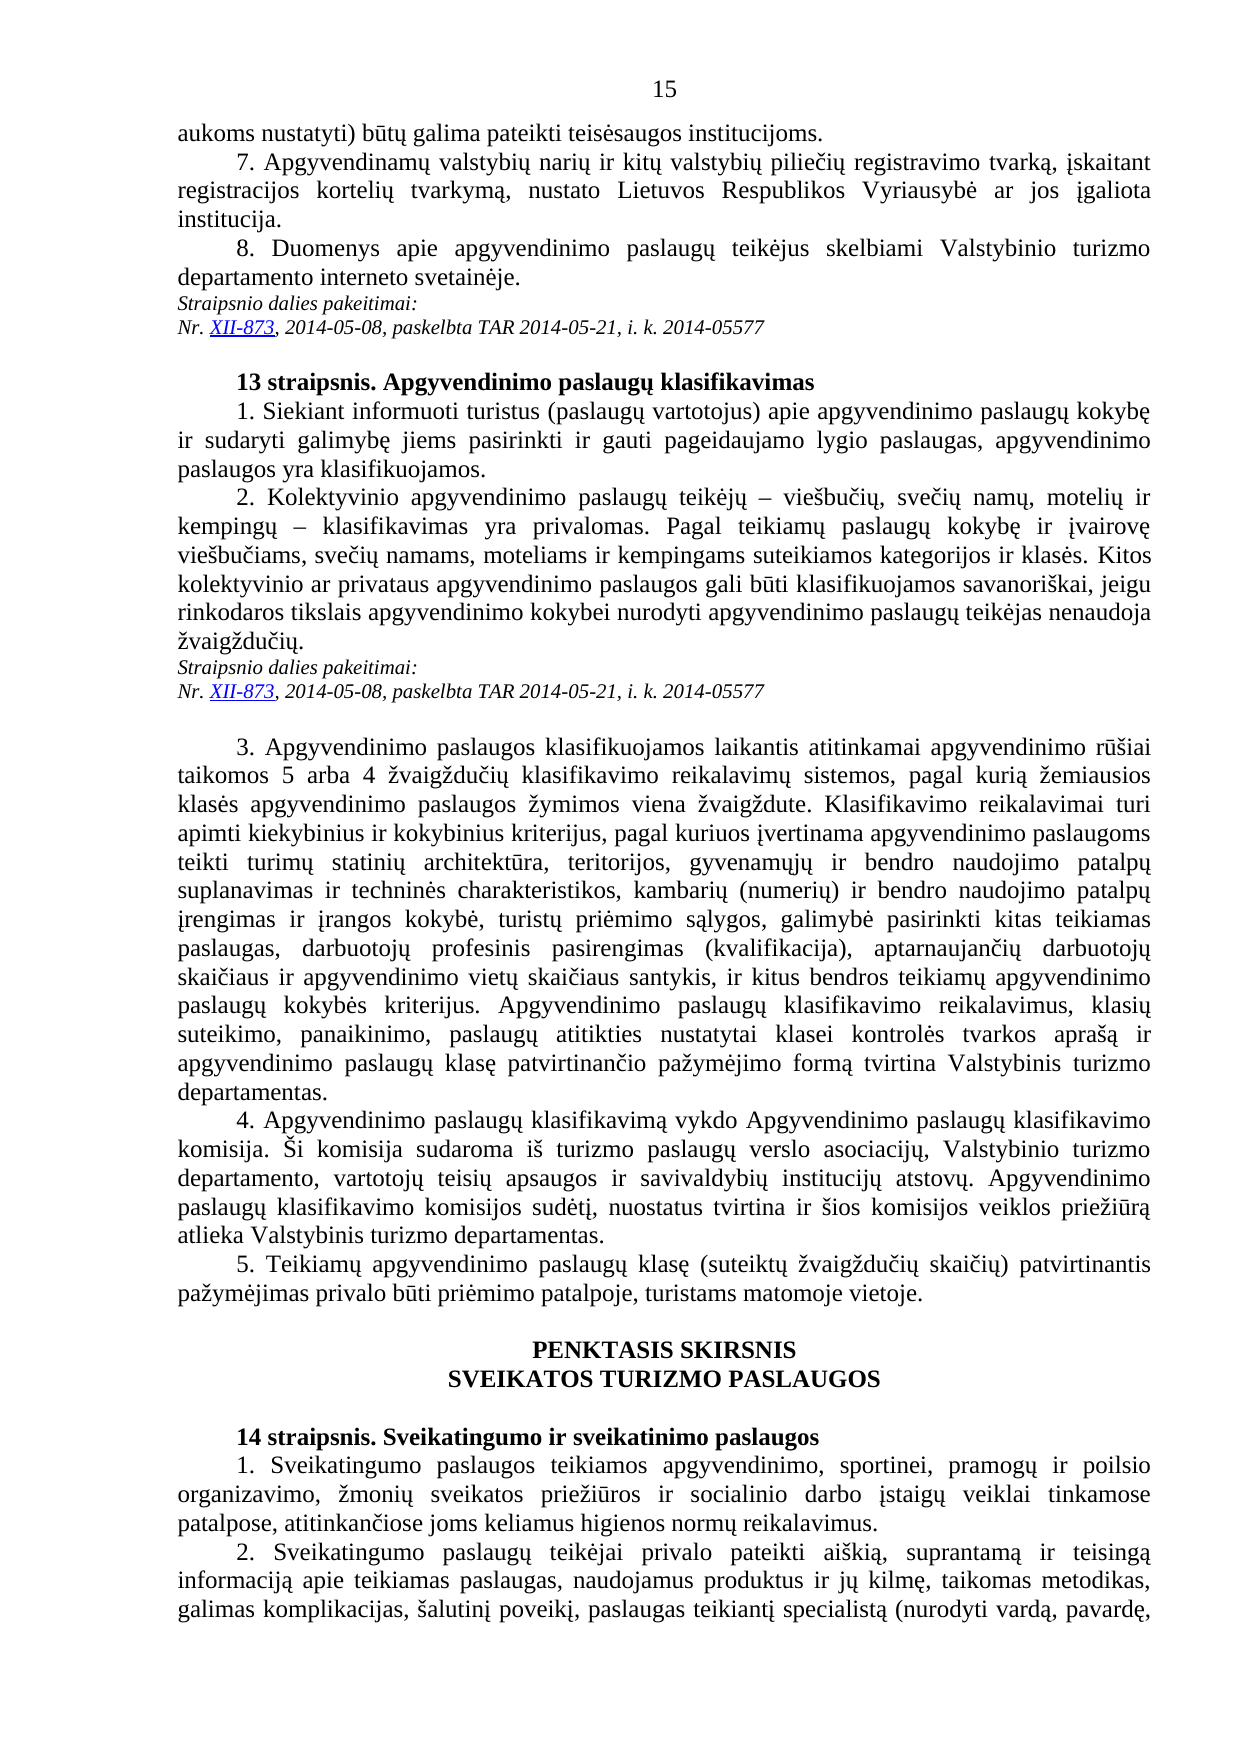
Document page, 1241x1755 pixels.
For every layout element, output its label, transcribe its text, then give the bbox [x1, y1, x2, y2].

text 3. Apgyvendinimo paslaugos klasifikuojamos laikantis atitinkamai apgyvendinimo rūšiai taikomos 5 arba 4 žvaigždučių klasifikavimo reikalavimų sistemos, pagal kurią žemiausios klasės apgyvendinimo paslaugos žymimos viena žvaigždute. Klasifikavimo reikalavimai turi apimti kiekybinius ir kokybinius kriterijus, pagal kuriuos įvertinama apgyvendinimo paslaugoms teikti turimų statinių architektūra, teritorijos, gyvenamųjų ir bendro naudojimo patalpų suplanavimas ir techninės charakteristikos, kambarių (numerių) ir bendro naudojimo patalpų įrengimas ir įrangos kokybė, turistų priėmimo sąlygos, galimybė pasirinkti kitas teikiamas paslaugas, darbuotojų profesinis pasirengimas (kvalifikacija), aptarnaujančių darbuotojų skaičiaus ir apgyvendinimo vietų skaičiaus santykis, ir kitus bendros teikiamų apgyvendinimo paslaugų kokybės kriterijus. Apgyvendinimo paslaugų klasifikavimo reikalavimus, klasių suteikimo, panaikinimo, paslaugų atitikties nustatytai klasei kontrolės tvarkos aprašą ir apgyvendinimo paslaugų klasę patvirtinančio pažymėjimo formą tvirtina Valstybinis turizmo departamentas. [177, 732, 1152, 1106]
text 1. Sveikatingumo paslaugos teikiamos apgyvendinimo, sportinei, pramogų ir poilsio organizavimo, žmonių sveikatos priežiūros ir socialinio darbo įstaigų veiklai tinkamose patalpose, atitinkančiose joms keliamus higienos normų reikalavimus. [177, 1451, 1152, 1537]
text 4. Apgyvendinimo paslaugų klasifikavimą vykdo Apgyvendinimo paslaugų klasifikavimo komisija. Ši komisija sudaroma iš turizmo paslaugų verslo asociacijų, Valstybinio turizmo departamento, vartotojų teisių apsaugos ir savivaldybių institucijų atstovų. Apgyvendinimo paslaugų klasifikavimo komisijos sudėtį, nuostatus tvirtina ir šios komisijos veiklos priežiūrą atlieka Valstybinis turizmo departamentas. [177, 1106, 1152, 1249]
text 5. Teikiamų apgyvendinimo paslaugų klasę (suteiktų žvaigždučių skaičių) patvirtinantis pažymėjimas privalo būti priėmimo patalpoje, turistams matomoje vietoje. [177, 1249, 1152, 1307]
text 1. Siekiant informuoti turistus (paslaugų vartotojus) apie apgyvendinimo paslaugų kokybę ir sudaryti galimybę jiems pasirinkti ir gauti pageidaujamo lygio paslaugas, apgyvendinimo paslaugos yra klasifikuojamos. [177, 396, 1152, 482]
text 2. Kolektyvinio apgyvendinimo paslaugų teikėjų – viešbučių, svečių namų, motelių ir kempingų – klasifikavimas yra privalomas. Pagal teikiamų paslaugų kokybę ir įvairovę viešbučiams, svečių namams, moteliams ir kempingams suteikiamos kategorijos ir klasės. Kitos kolektyvinio ar privataus apgyvendinimo paslaugos gali būti klasifikuojamos savanoriškai, jeigu rinkodaros tikslais apgyvendinimo kokybei nurodyti apgyvendinimo paslaugų teikėjas nenaudoja žvaigždučių. [177, 482, 1152, 655]
text Straipsnio dalies pakeitimai: [177, 655, 1152, 679]
text Straipsnio dalies pakeitimai: [177, 291, 1152, 315]
text aukoms nustatyti) būtų galima pateikti teisėsaugos institucijoms. [177, 118, 1152, 147]
text 8. Duomenys apie apgyvendinimo paslaugų teikėjus skelbiami Valstybinio turizmo departamento interneto svetainėje. [177, 233, 1152, 291]
text PENKTASIS SKIRSNIS [177, 1336, 1152, 1364]
text SVEIKATOS TURIZMO PASLAUGOS [177, 1364, 1152, 1393]
text 7. Apgyvendinamų valstybių narių ir kitų valstybių piliečių registravimo tvarką, įskaitant registracijos kortelių tvarkymą, nustato Lietuvos Respublikos Vyriausybė ar jos įgaliota institucija. [177, 147, 1152, 233]
text 14 straipsnis. Sveikatingumo ir sveikatinimo paslaugos [236, 1422, 1152, 1451]
text 13 straipsnis. Apgyvendinimo paslaugų klasifikavimas [177, 367, 1152, 396]
text Nr. XII-873, 2014-05-08, paskelbta TAR 2014-05-21, i. k. 2014-05577 [177, 679, 1152, 703]
text Nr. XII-873, 2014-05-08, paskelbta TAR 2014-05-21, i. k. 2014-05577 [177, 315, 1152, 339]
text 2. Sveikatingumo paslaugų teikėjai privalo pateikti aiškią, suprantamą ir teisingą informaciją apie teikiamas paslaugas, naudojamus produktus ir jų kilmę, taikomas metodikas, galimas komplikacijas, šalutinį poveikį, paslaugas teikiantį specialistą (nurodyti vardą, pavardę, [177, 1537, 1152, 1623]
